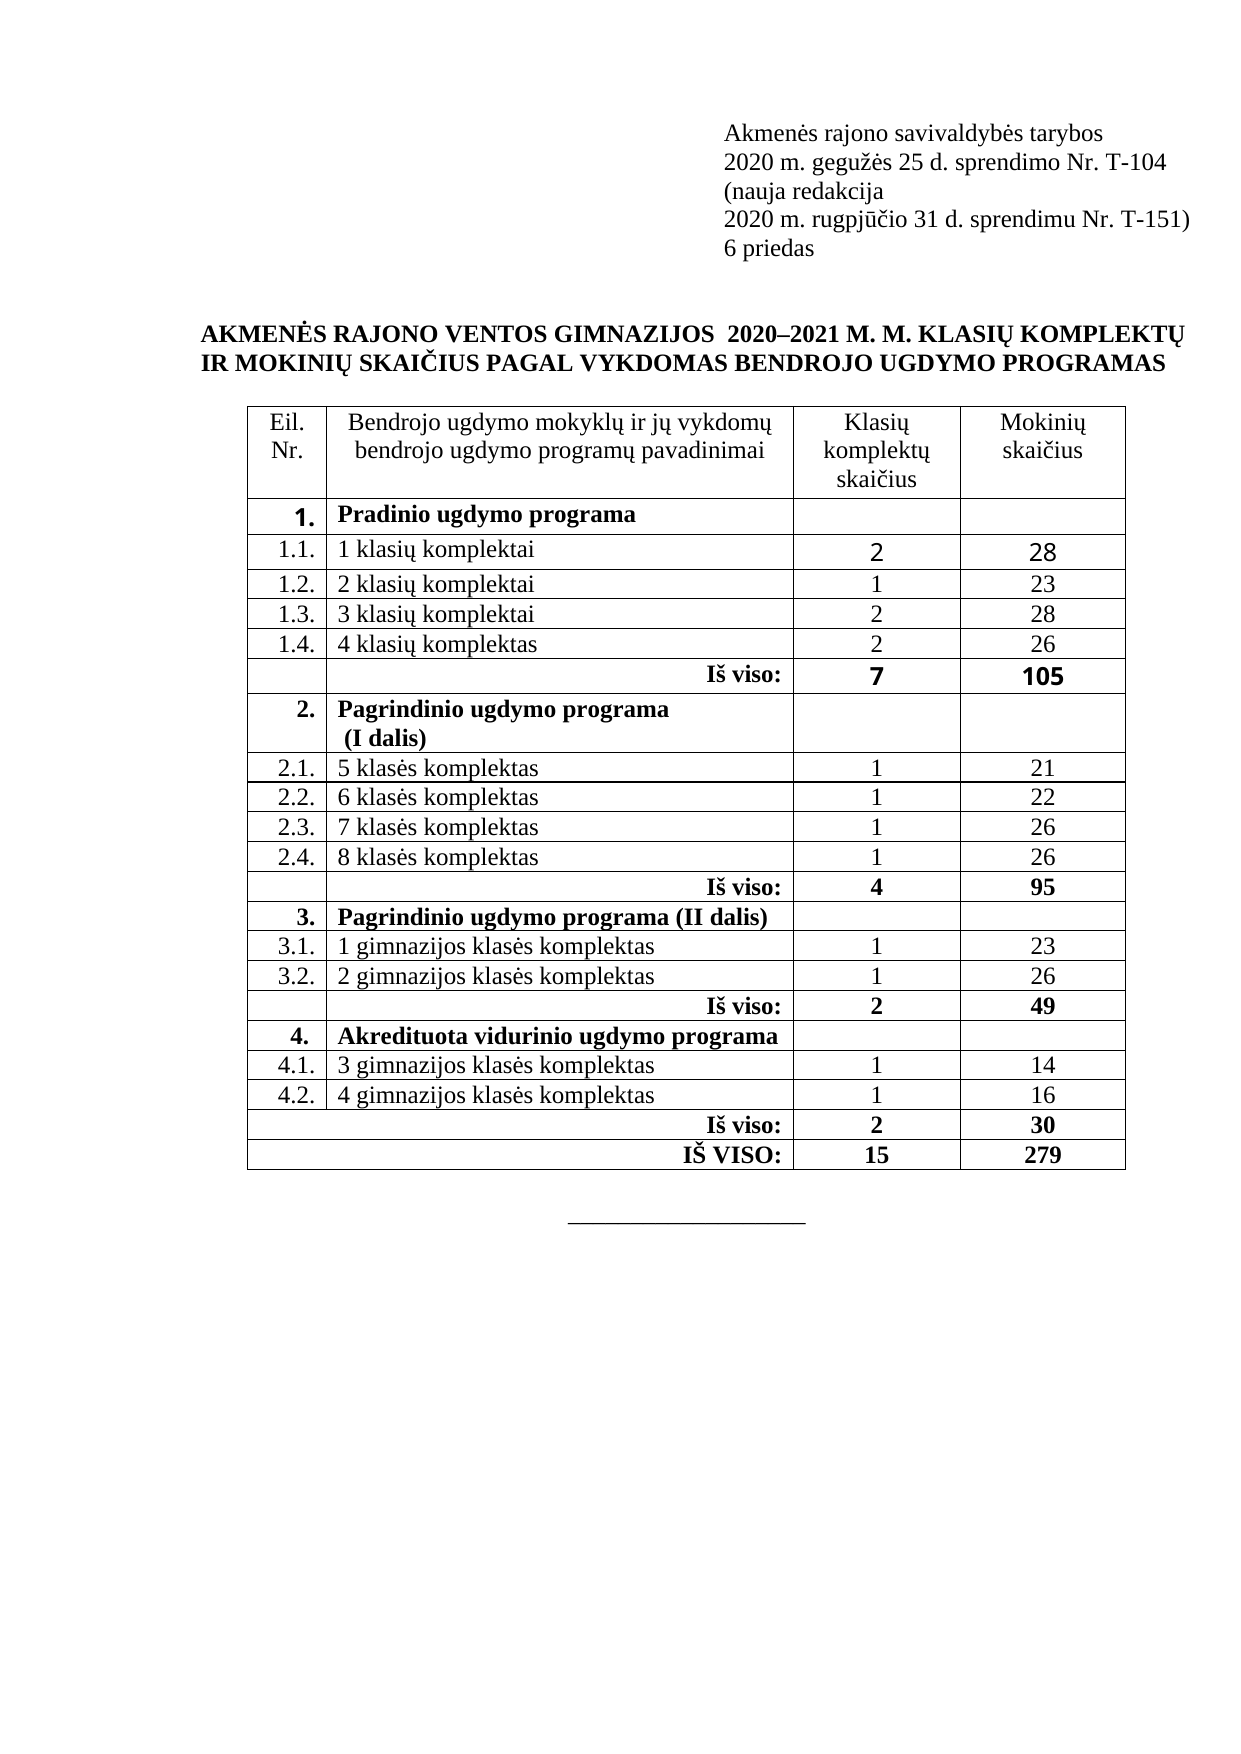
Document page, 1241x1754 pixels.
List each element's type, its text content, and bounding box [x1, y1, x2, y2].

text ___________________ [177, 1198, 1196, 1227]
table_cell 4 gimnazijos klasės komplektas [327, 1080, 793, 1109]
table_cell 21 [961, 753, 1125, 781]
table_cell 8 klasės komplektas [327, 842, 793, 871]
table_cell 1.4. [248, 629, 326, 658]
table_cell 95 [961, 872, 1125, 901]
table_cell 3 gimnazijos klasės komplektas [327, 1051, 793, 1079]
table_header Eil. Nr. [248, 407, 326, 498]
table_cell 1 [794, 570, 960, 598]
table_cell 49 [961, 991, 1125, 1020]
table_cell 1 [794, 961, 960, 990]
table_cell [248, 872, 326, 901]
table_cell 3. [248, 902, 326, 930]
table_cell 6 klasės komplektas [327, 783, 793, 811]
table_cell 23 [961, 570, 1125, 598]
table_cell 7 [794, 659, 960, 693]
table_cell Akredituota vidurinio ugdymo programa [327, 1021, 793, 1049]
table_cell 1 [794, 753, 960, 781]
table_cell Iš viso: [327, 659, 793, 693]
table_cell [794, 694, 960, 752]
table_cell 30 [961, 1110, 1125, 1139]
text 6 priedas [723, 233, 1196, 262]
table_cell 1 [794, 1080, 960, 1109]
text (nauja redakcija [723, 176, 1196, 204]
table_cell 4.2. [248, 1080, 326, 1109]
table_cell [794, 499, 960, 533]
table_cell [961, 499, 1125, 533]
table_cell 1 [794, 1051, 960, 1079]
table_cell 2.1. [248, 753, 326, 781]
table_cell Iš viso: [327, 872, 793, 901]
text AKMENĖS RAJONO VENTOS GIMNAZIJOS 2020–2021 M. M. KLASIŲ KOMPLEKTŲ IR MOKINIŲ SKAIČIUS PAGAL VYKDOMAS BENDROJO UGDYMO PROGRAMAS [177, 319, 1196, 377]
table_cell 14 [961, 1051, 1125, 1079]
table_cell 2.2. [248, 783, 326, 811]
table_header Mokinių skaičius [961, 407, 1125, 498]
table_cell 1.2. [248, 570, 326, 598]
table_cell 2 [794, 1110, 960, 1139]
table_header Bendrojo ugdymo mokyklų ir jų vykdomų bendrojo ugdymo programų pavadinimai [327, 407, 793, 498]
table_cell Pradinio ugdymo programa [327, 499, 793, 533]
table_cell 4.1. [248, 1051, 326, 1079]
table_cell Pagrindinio ugdymo programa (I dalis) [327, 694, 793, 752]
table_header Klasių komplektų skaičius [794, 407, 960, 498]
table_cell 2 [794, 991, 960, 1020]
table_cell 2. [248, 694, 326, 752]
table_cell 28 [961, 535, 1125, 568]
table_cell [961, 1021, 1125, 1049]
table_cell 1. [248, 499, 326, 533]
table_cell 26 [961, 812, 1125, 841]
table_cell 2 [794, 629, 960, 658]
table_cell 28 [961, 599, 1125, 628]
table_cell 3 klasių komplektai [327, 599, 793, 628]
table_cell 7 klasės komplektas [327, 812, 793, 841]
table_cell 16 [961, 1080, 1125, 1109]
text 2020 m. rugpjūčio 31 d. sprendimu Nr. T-151) [723, 204, 1196, 233]
text Akmenės rajono savivaldybės tarybos [723, 118, 1196, 147]
table_cell 3.2. [248, 961, 326, 990]
table_cell 26 [961, 961, 1125, 990]
table_cell 15 [794, 1140, 960, 1169]
table_cell Iš viso: [248, 1110, 793, 1139]
table_cell [961, 902, 1125, 930]
table_cell 4 [794, 872, 960, 901]
table_cell 22 [961, 783, 1125, 811]
table_cell 105 [961, 659, 1125, 693]
table_cell 2.3. [248, 812, 326, 841]
table_cell [794, 902, 960, 930]
table_cell 23 [961, 931, 1125, 960]
table_cell 1 [794, 783, 960, 811]
table_cell [961, 694, 1125, 752]
table_cell 1 gimnazijos klasės komplektas [327, 931, 793, 960]
table_cell 2 gimnazijos klasės komplektas [327, 961, 793, 990]
table_cell 1.3. [248, 599, 326, 628]
table_cell IŠ VISO: [248, 1140, 793, 1169]
table_cell 1 [794, 931, 960, 960]
table_cell 2 [794, 535, 960, 568]
table_cell 2 klasių komplektai [327, 570, 793, 598]
table_cell 1 [794, 812, 960, 841]
table_cell 5 klasės komplektas [327, 753, 793, 781]
table_cell 1 [794, 842, 960, 871]
table_cell Iš viso: [327, 991, 793, 1020]
table_cell 4 klasių komplektas [327, 629, 793, 658]
table_cell 4. [248, 1021, 326, 1049]
text 2020 m. gegužės 25 d. sprendimo Nr. T-104 [723, 147, 1196, 176]
table_cell 1.1. [248, 535, 326, 568]
table_cell 2 [794, 599, 960, 628]
table_cell 1 klasių komplektai [327, 535, 793, 568]
table_cell [248, 659, 326, 693]
table_cell 2.4. [248, 842, 326, 871]
table_cell Pagrindinio ugdymo programa (II dalis) [327, 902, 793, 930]
table_cell [794, 1021, 960, 1049]
table_cell [248, 991, 326, 1020]
table_cell 26 [961, 629, 1125, 658]
table_cell 279 [961, 1140, 1125, 1169]
table_cell 3.1. [248, 931, 326, 960]
table_cell 26 [961, 842, 1125, 871]
